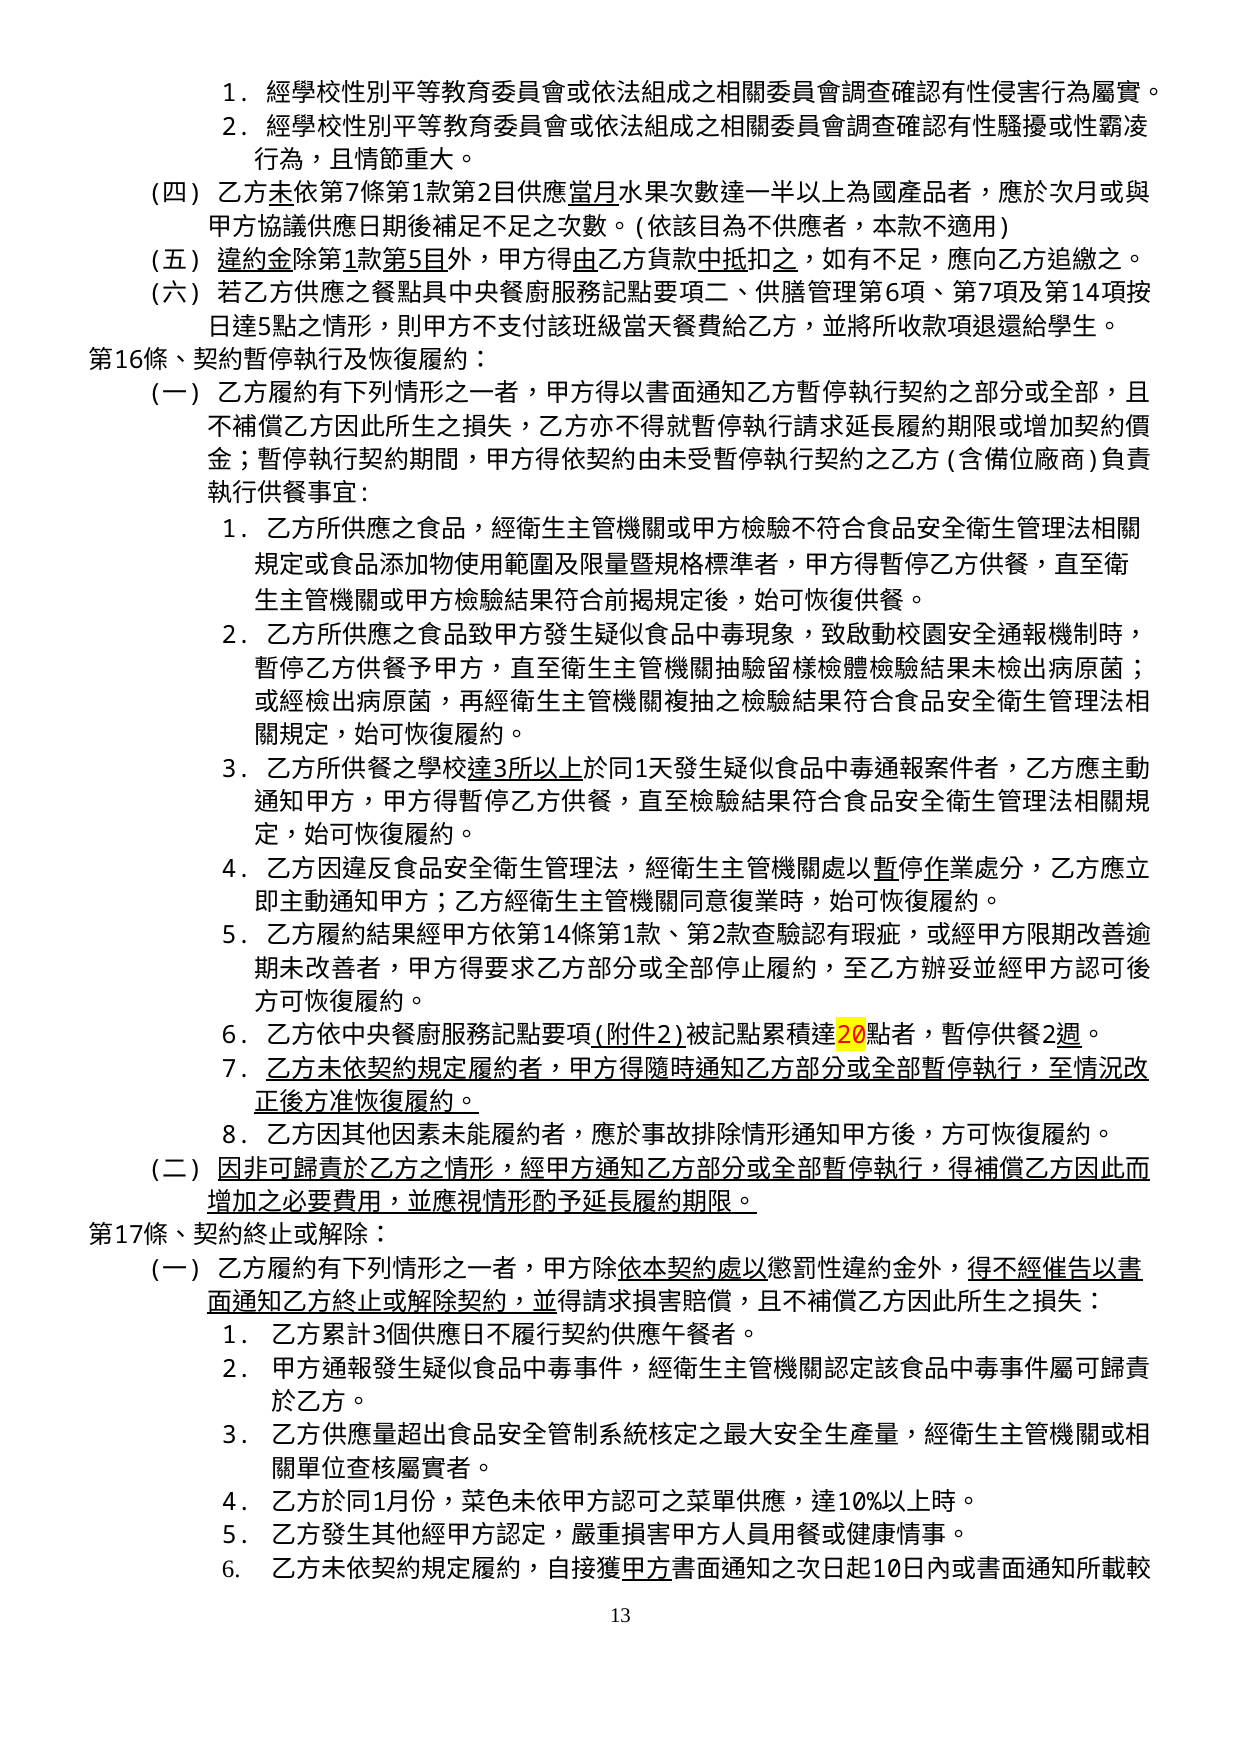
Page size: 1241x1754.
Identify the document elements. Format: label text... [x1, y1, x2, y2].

list 乙方履約有下列情形之一者，甲方得以書面通知乙方暫停執行契約之部分或全部，且不補償乙方因此所生之損失，乙方亦不得就暫停執行請求延長履約期限或增加契約價金；暫停執行契約期間，甲方得依契約由未受暫停執行契約之乙方(含備位廠商)負責執行供餐事宜: [148, 375, 1152, 508]
list 乙方發生其他經甲方認定，嚴重損害甲方人員用餐或健康情事。 [222, 1517, 1152, 1550]
list 經學校性別平等教育委員會或依法組成之相關委員會調查確認有性騷擾或性霸凌行為，且情節重大。 [221, 108, 1152, 175]
list 經學校性別平等教育委員會或依法組成之相關委員會調查確認有性侵害行為屬實。 [221, 75, 1152, 108]
text 第16條、契約暫停執行及恢復履約： [89, 342, 1152, 375]
list 乙方因其他因素未能履約者，應於事故排除情形通知甲方後，方可恢復履約。 [221, 1117, 1152, 1150]
list 乙方履約有下列情形之一者，甲方除依本契約處以懲罰性違約金外，得不經催告以書面通知乙方終止或解除契約，並得請求損害賠償，且不補償乙方因此所生之損失： [148, 1250, 1152, 1317]
list 乙方未依契約規定履約者，甲方得隨時通知乙方部分或全部暫停執行，至情況改正後方准恢復履約。 [221, 1050, 1152, 1117]
list 甲方通報發生疑似食品中毒事件，經衛生主管機關認定該食品中毒事件屬可歸責於乙方。 [222, 1350, 1152, 1417]
list 因非可歸責於乙方之情形，經甲方通知乙方部分或全部暫停執行，得補償乙方因此而增加之必要費用，並應視情形酌予延長履約期限。 [148, 1150, 1152, 1217]
list 乙方所供餐之學校達3所以上於同1天發生疑似食品中毒通報案件者，乙方應主動通知甲方，甲方得暫停乙方供餐，直至檢驗結果符合食品安全衛生管理法相關規定，始可恢復履約。 [221, 750, 1152, 850]
list 乙方所供應之食品致甲方發生疑似食品中毒現象，致啟動校園安全通報機制時，暫停乙方供餐予甲方，直至衛生主管機關抽驗留樣檢體檢驗結果未檢出病原菌；或經檢出病原菌，再經衛生主管機關複抽之檢驗結果符合食品安全衛生管理法相關規定，始可恢復履約。 [221, 617, 1152, 750]
text 第17條、契約終止或解除： [89, 1217, 1152, 1250]
list 乙方累計3個供應日不履行契約供應午餐者。 [222, 1317, 1152, 1350]
list 乙方於同1月份，菜色未依甲方認可之菜單供應，達10%以上時。 [222, 1484, 1152, 1517]
list 若乙方供應之餐點具中央餐廚服務記點要項二、供膳管理第6項、第7項及第14項按日達5點之情形，則甲方不支付該班級當天餐費給乙方，並將所收款項退還給學生。 [148, 275, 1152, 342]
list 乙方履約結果經甲方依第14條第1款、第2款查驗認有瑕疵，或經甲方限期改善逾期未改善者，甲方得要求乙方部分或全部停止履約，至乙方辦妥並經甲方認可後方可恢復履約。 [221, 917, 1152, 1017]
list 乙方依中央餐廚服務記點要項(附件2)被記點累積達20點者，暫停供餐2週。 [221, 1017, 1152, 1050]
list 乙方未依契約規定履約，自接獲甲方書面通知之次日起10日內或書面通知所載較 [222, 1550, 1152, 1584]
list 乙方未依第7條第1款第2目供應當月水果次數達一半以上為國產品者，應於次月或與甲方協議供應日期後補足不足之次數。(依該目為不供應者，本款不適用) [148, 175, 1152, 242]
list 乙方所供應之食品，經衛生主管機關或甲方檢驗不符合食品安全衛生管理法相關規定或食品添加物使用範圍及限量暨規格標準者，甲方得暫停乙方供餐，直至衛生主管機關或甲方檢驗結果符合前揭規定後，始可恢復供餐。 [221, 508, 1152, 617]
list 乙方因違反食品安全衛生管理法，經衛生主管機關處以暫停作業處分，乙方應立即主動通知甲方；乙方經衛生主管機關同意復業時，始可恢復履約。 [221, 850, 1152, 917]
list 乙方供應量超出食品安全管制系統核定之最大安全生產量，經衛生主管機關或相關單位查核屬實者。 [222, 1417, 1152, 1484]
list 違約金除第1款第5目外，甲方得由乙方貨款中抵扣之，如有不足，應向乙方追繳之。 [148, 242, 1152, 275]
